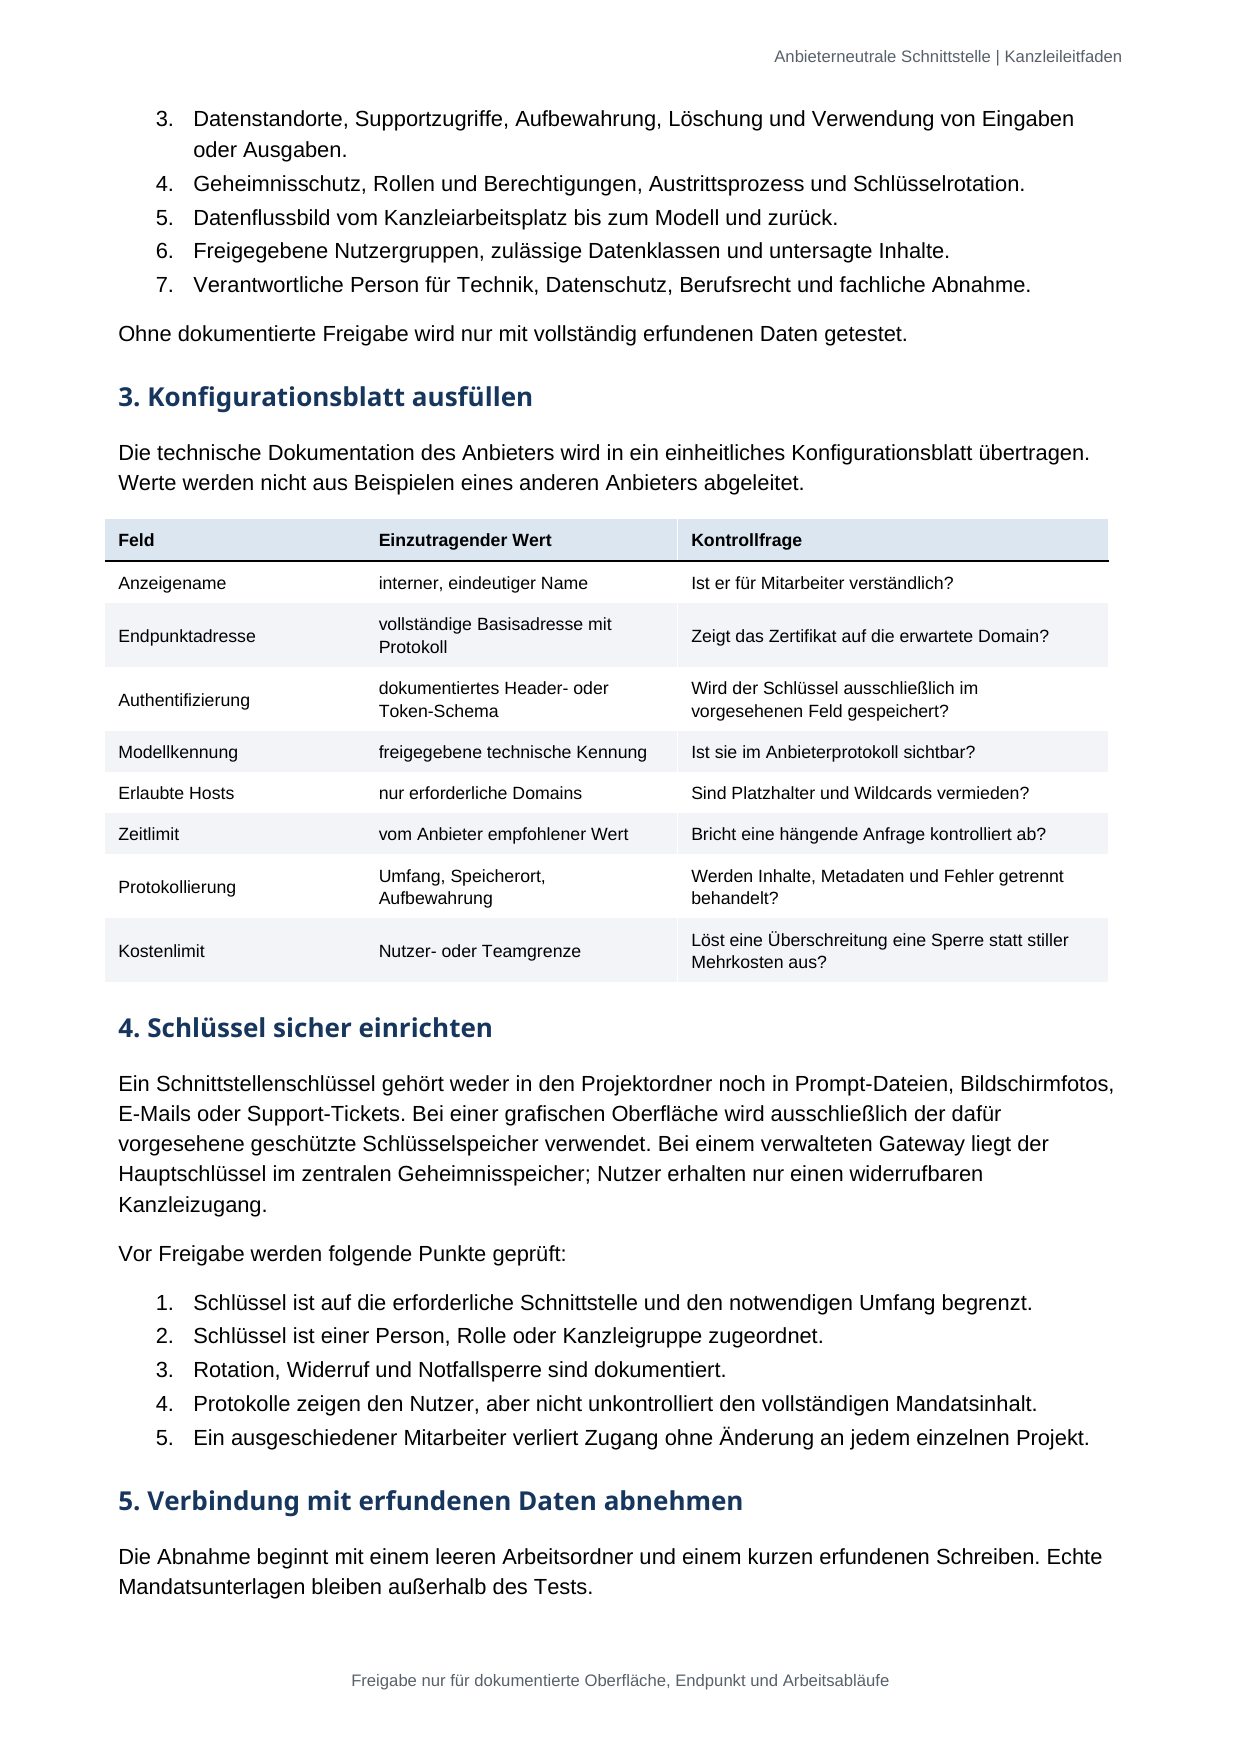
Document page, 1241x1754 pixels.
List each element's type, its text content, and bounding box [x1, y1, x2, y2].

list Protokolle zeigen den Nutzer, aber nicht unkontrolliert den vollständigen Mandatsinhalt. [156, 1391, 1122, 1416]
list Schlüssel ist auf die erforderliche Schnittstelle und den notwendigen Umfang begrenzt. [156, 1289, 1122, 1314]
table_cell vom Anbieter empfohlener Wert [365, 813, 677, 854]
table_cell Authentifizierung [105, 667, 365, 731]
list Rotation, Widerruf und Notfallsperre sind dokumentiert. [156, 1357, 1122, 1382]
table_cell Werden Inhalte, Metadaten und Fehler getrennt behandelt? [678, 854, 1108, 918]
table_cell Endpunktadresse [105, 603, 365, 667]
list Datenflussbild vom Kanzleiarbeitsplatz bis zum Modell und zurück. [156, 204, 1122, 229]
table_cell interner, eindeutiger Name [365, 562, 677, 603]
table_cell Erlaubte Hosts [105, 772, 365, 813]
table_header Kontrollfrage [678, 519, 1108, 560]
table_cell Löst eine Überschreitung eine Sperre statt stiller Mehrkosten aus? [678, 918, 1108, 982]
table_cell Kostenlimit [105, 918, 365, 982]
table_cell Anzeigename [105, 562, 365, 603]
text Die Abnahme beginnt mit einem leeren Arbeitsordner und einem kurzen erfundenen Schreiben. Echte Mandatsunterlagen bleiben außerhalb des Tests. [118, 1544, 1122, 1599]
list Geheimnisschutz, Rollen und Berechtigungen, Austrittsprozess und Schlüsselrotation. [156, 170, 1122, 196]
table_cell Modellkennung [105, 731, 365, 772]
table_cell Protokollierung [105, 854, 365, 918]
table_cell freigegebene technische Kennung [365, 731, 677, 772]
table_cell Umfang, Speicherort, Aufbewahrung [365, 854, 677, 918]
list Schlüssel ist einer Person, Rolle oder Kanzleigruppe zugeordnet. [156, 1323, 1122, 1348]
table_header Feld [105, 519, 365, 560]
table_cell Bricht eine hängende Anfrage kontrolliert ab? [678, 813, 1108, 854]
text Vor Freigabe werden folgende Punkte geprüft: [118, 1240, 1122, 1266]
subtitle 3. Konfigurationsblatt ausfüllen [118, 378, 1122, 414]
table_cell Zeigt das Zertifikat auf die erwartete Domain? [678, 603, 1108, 667]
list Verantwortliche Person für Technik, Datenschutz, Berufsrecht und fachliche Abnahme. [156, 272, 1122, 297]
table_cell Sind Platzhalter und Wildcards vermieden? [678, 772, 1108, 813]
list Datenstandorte, Supportzugriffe, Aufbewahrung, Löschung und Verwendung von Eingaben oder Ausgaben. [156, 106, 1122, 162]
table_header Einzutragender Wert [365, 519, 677, 560]
table_cell nur erforderliche Domains [365, 772, 677, 813]
text Die technische Dokumentation des Anbieters wird in ein einheitliches Konfigurationsblatt übertragen. Werte werden nicht aus Beispielen eines anderen Anbieters abgeleitet. [118, 440, 1122, 495]
table_cell Ist er für Mitarbeiter verständlich? [678, 562, 1108, 603]
table_cell Ist sie im Anbieterprotokoll sichtbar? [678, 731, 1108, 772]
table_cell Wird der Schlüssel ausschließlich im vorgesehenen Feld gespeichert? [678, 667, 1108, 731]
list Ein ausgeschiedener Mitarbeiter verliert Zugang ohne Änderung an jedem einzelnen Projekt. [156, 1425, 1122, 1450]
text Ohne dokumentierte Freigabe wird nur mit vollständig erfundenen Daten getestet. [118, 321, 1122, 346]
table_cell Nutzer- oder Teamgrenze [365, 918, 677, 982]
text Ein Schnittstellenschlüssel gehört weder in den Projektordner noch in Prompt-Dateien, Bildschirmfotos, E-Mails oder Support-Tickets. Bei einer grafischen Oberfläche wird ausschließlich der dafür vorgesehene geschützte Schlüsselspeicher verwendet. Bei einem verwalteten Gateway liegt der Hauptschlüssel im zentralen Geheimnisspeicher; Nutzer erhalten nur einen widerrufbaren Kanzleizugang. [118, 1071, 1122, 1217]
list Freigegebene Nutzergruppen, zulässige Datenklassen und untersagte Inhalte. [156, 238, 1122, 263]
subtitle 5. Verbindung mit erfundenen Daten abnehmen [118, 1482, 1122, 1518]
table_cell Zeitlimit [105, 813, 365, 854]
table_cell dokumentiertes Header- oder Token-Schema [365, 667, 677, 731]
table_cell vollständige Basisadresse mit Protokoll [365, 603, 677, 667]
subtitle 4. Schlüssel sicher einrichten [118, 1009, 1122, 1045]
